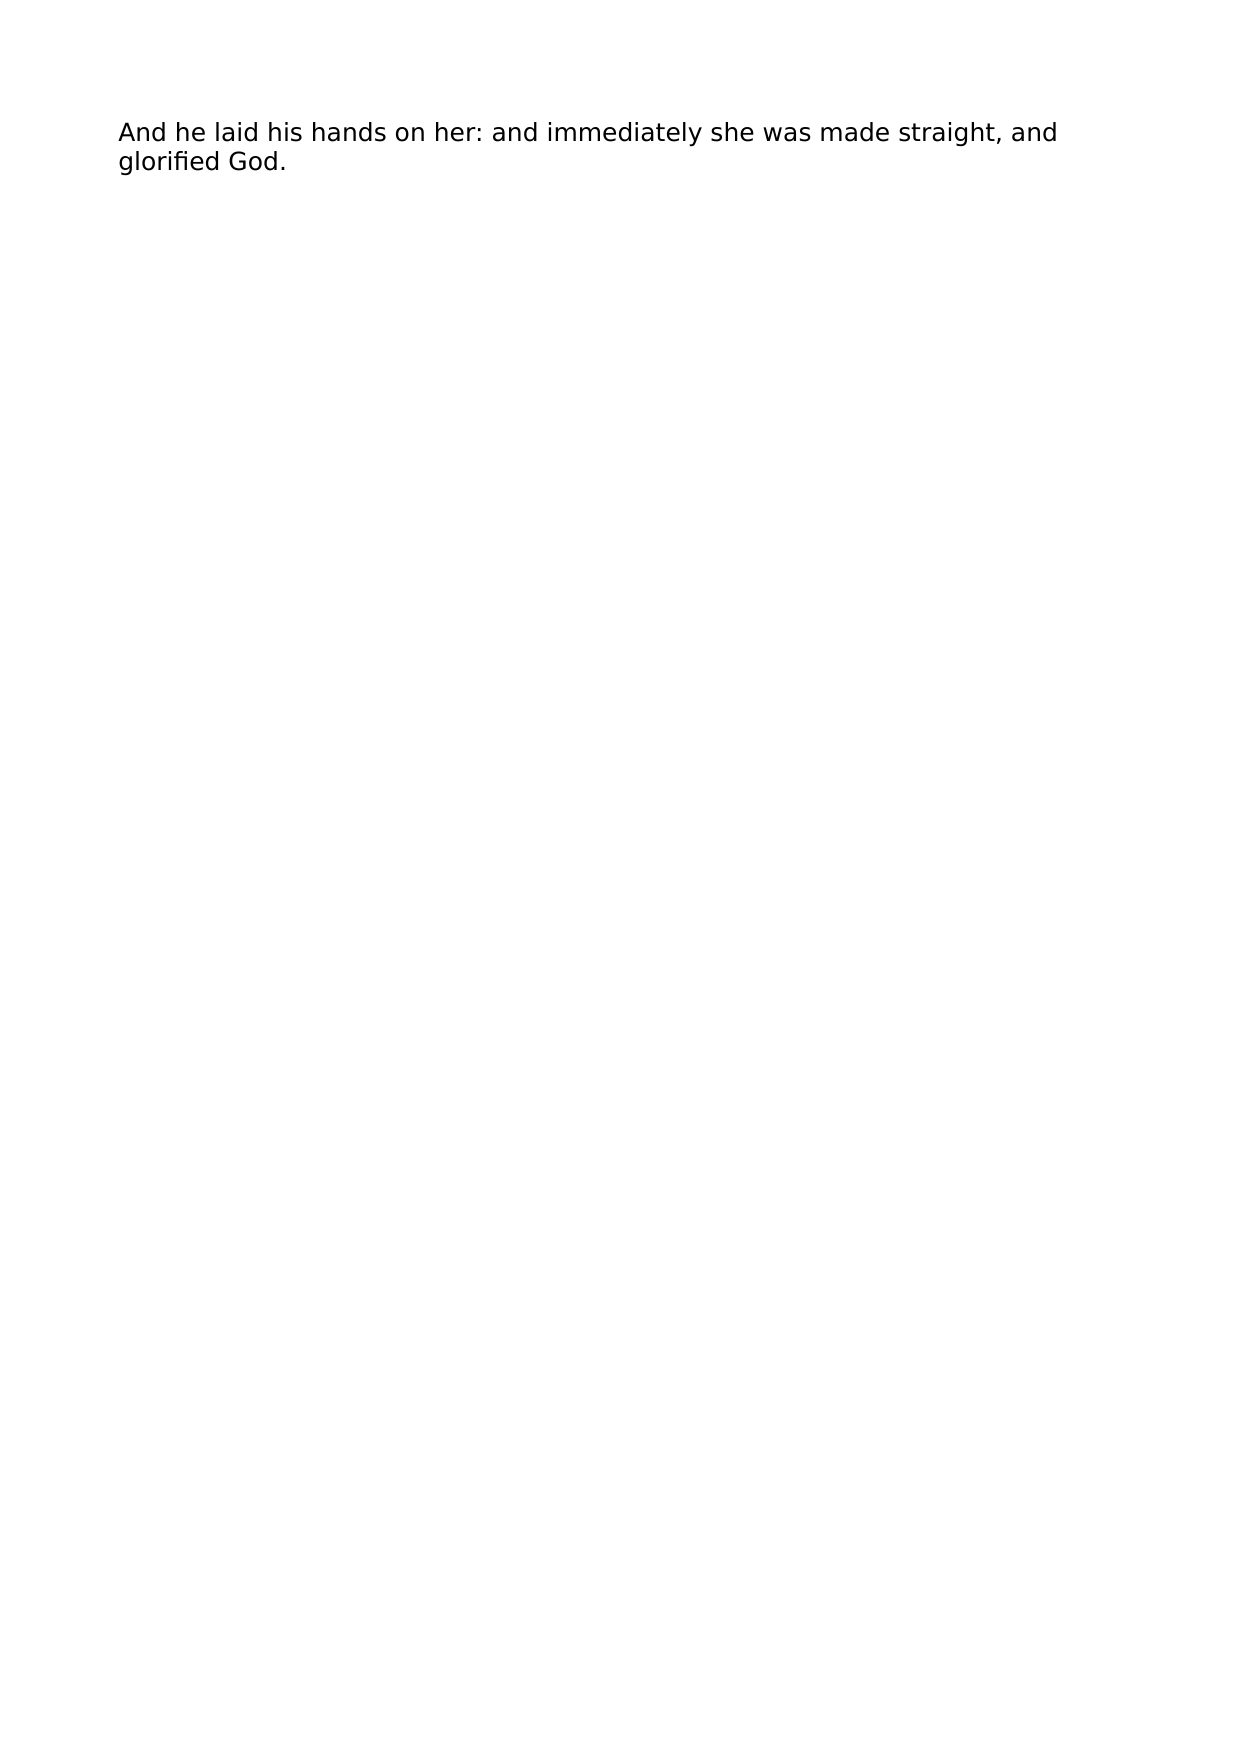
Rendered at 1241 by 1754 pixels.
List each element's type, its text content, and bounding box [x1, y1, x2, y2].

text And he laid his hands on her: and immediately she was made straight, and glorified God. [118, 118, 1122, 176]
